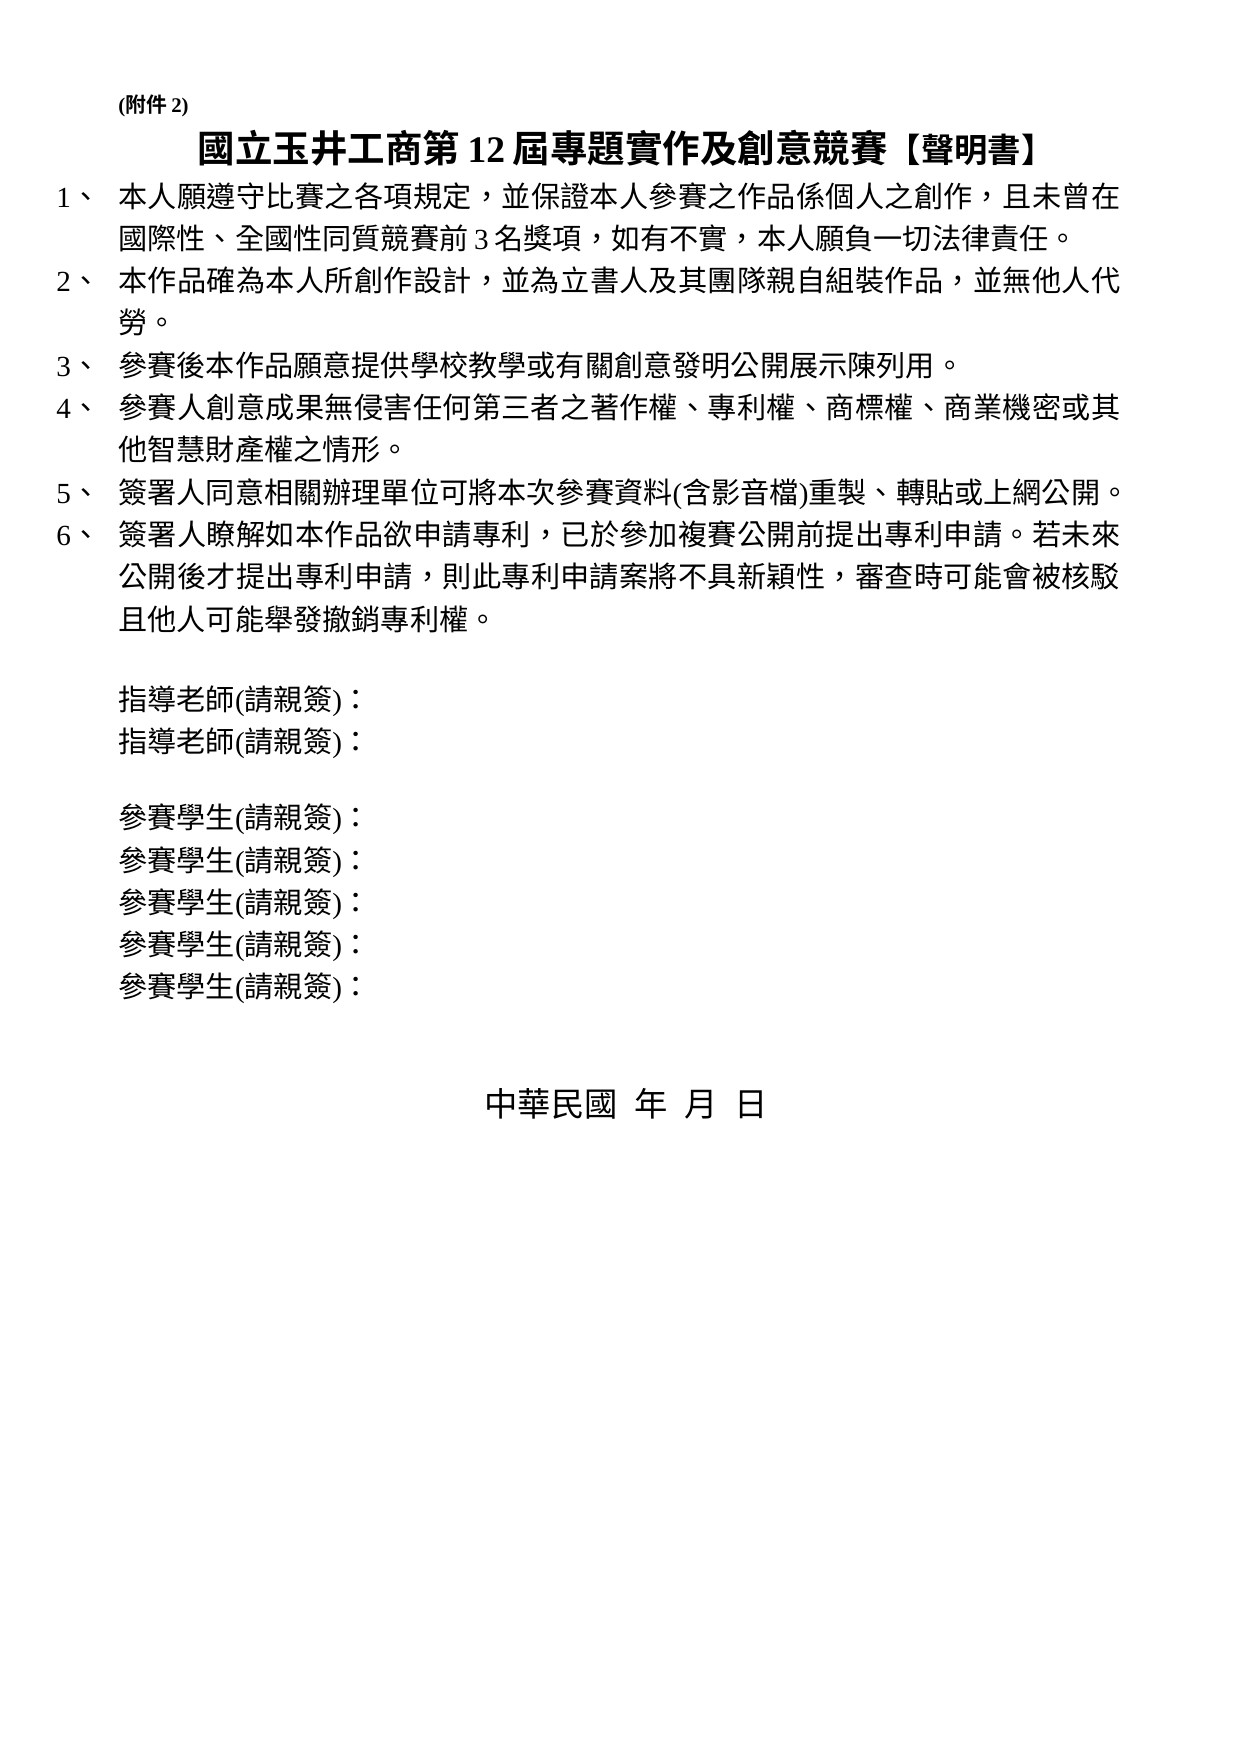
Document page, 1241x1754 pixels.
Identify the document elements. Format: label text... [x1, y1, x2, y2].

list 參賽人創意成果無侵害任何第三者之著作權、專利權、商標權、商業機密或其他智慧財產權之情形。 [56, 384, 1122, 469]
text 中華民國 年 月 日 [118, 1078, 1133, 1126]
text 指導老師(請親簽)： [118, 677, 1122, 719]
text 參賽學生(請親簽)： [118, 795, 1122, 837]
text 參賽學生(請親簽)： [118, 922, 1122, 964]
list 簽署人同意相關辦理單位可將本次參賽資料(含影音檔)重製、轉貼或上網公開。 [56, 469, 1122, 511]
text 指導老師(請親簽)： [118, 719, 1122, 761]
list 本人願遵守比賽之各項規定，並保證本人參賽之作品係個人之創作，且未曾在國際性、全國性同質競賽前3名獎項，如有不實，本人願負一切法律責任。 [56, 173, 1122, 258]
text 參賽學生(請親簽)： [118, 879, 1122, 922]
text (附件2) [118, 89, 1133, 119]
list 本作品確為本人所創作設計，並為立書人及其團隊親自組裝作品，並無他人代勞。 [56, 258, 1122, 342]
list 參賽後本作品願意提供學校教學或有關創意發明公開展示陳列用。 [56, 342, 1122, 384]
text 參賽學生(請親簽)： [118, 837, 1122, 879]
text 國立玉井工商第12屆專題實作及創意競賽【聲明書】 [118, 119, 1133, 173]
list 簽署人瞭解如本作品欲申請專利，已於參加複賽公開前提出專利申請。若未來公開後才提出專利申請，則此專利申請案將不具新穎性，審查時可能會被核駁，且他人可能舉發撤銷專利權。 [56, 511, 1122, 638]
text 參賽學生(請親簽)： [118, 964, 1122, 1006]
